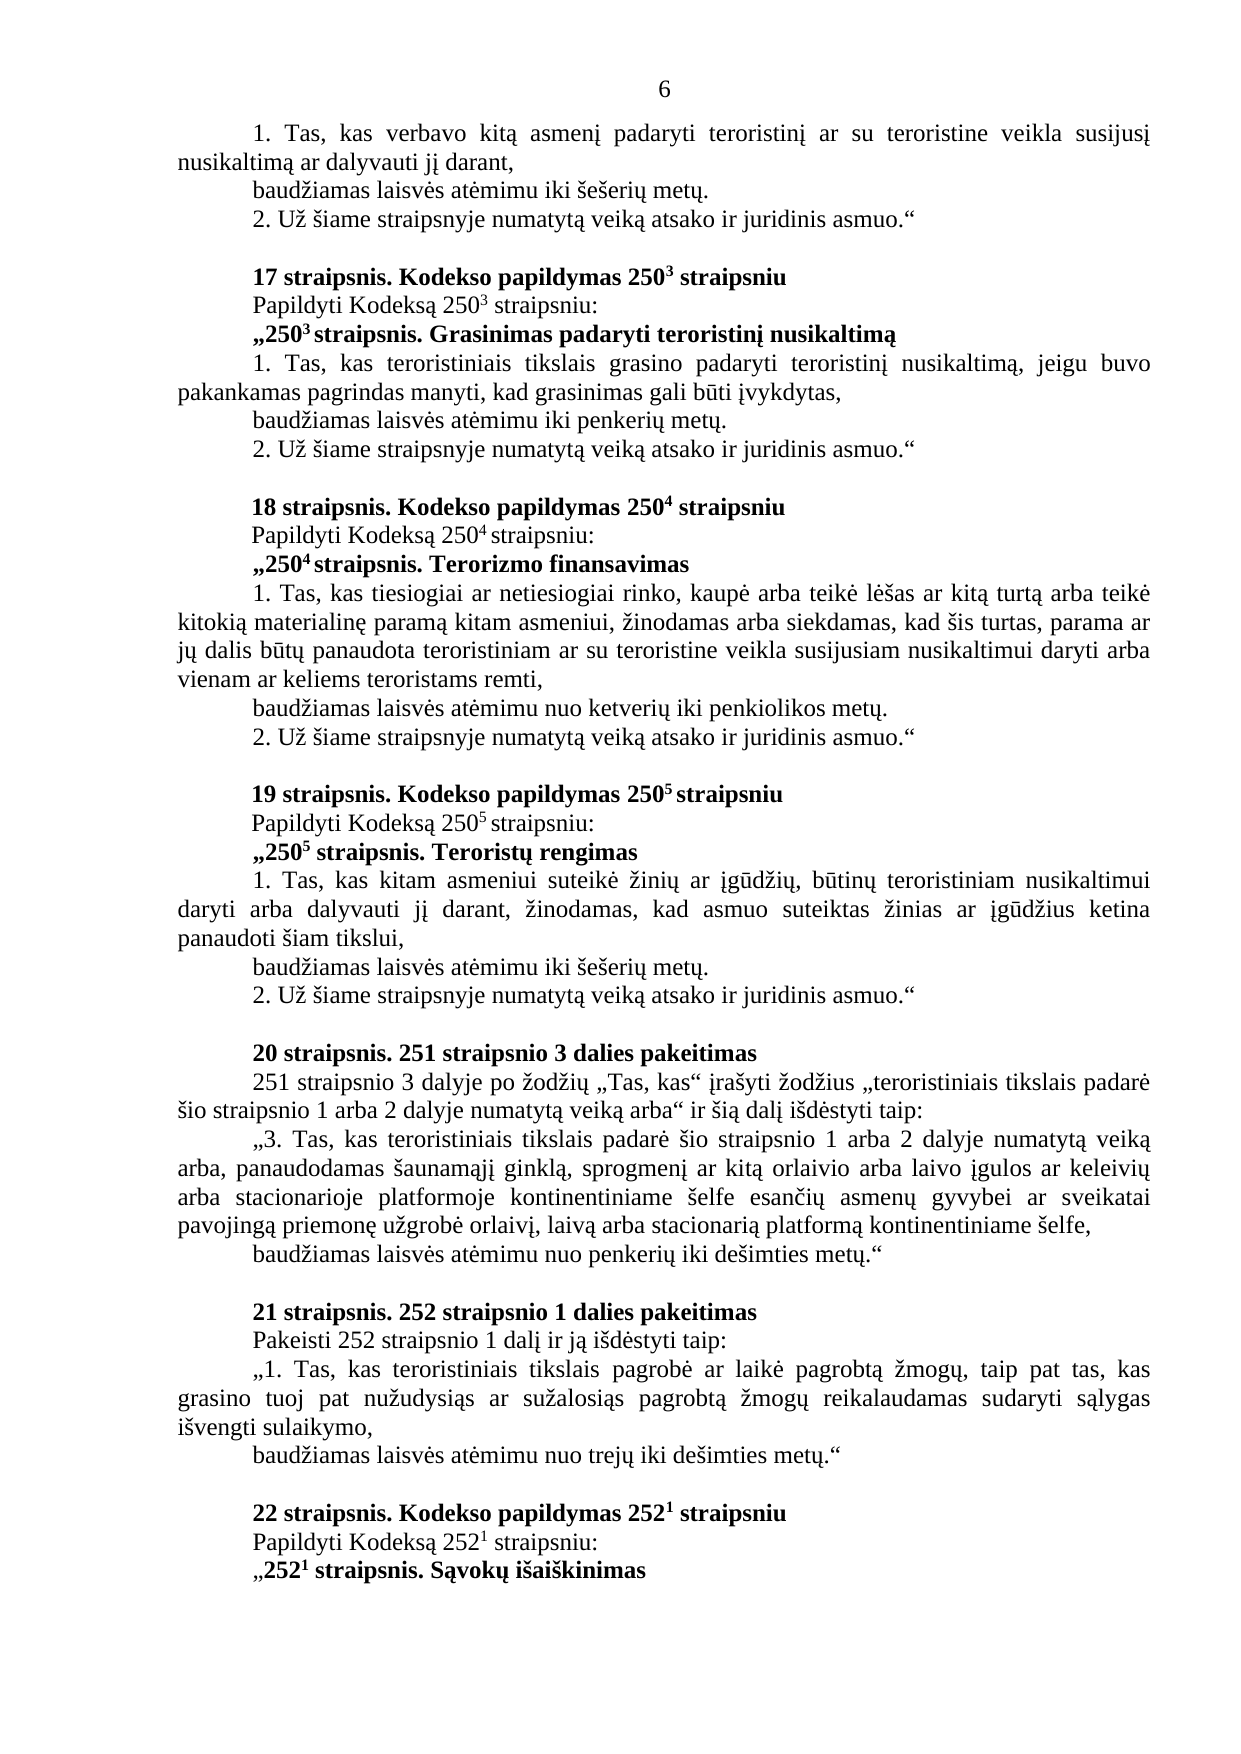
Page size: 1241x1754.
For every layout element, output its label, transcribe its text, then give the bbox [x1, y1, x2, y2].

text 17 straipsnis. Kodekso papildymas 2503 straipsniu [177, 262, 1152, 291]
text 2. Už šiame straipsnyje numatytą veiką atsako ir juridinis asmuo.“ [177, 722, 1152, 751]
text „3. Tas, kas teroristiniais tikslais padarė šio straipsnio 1 arba 2 dalyje numatytą veiką arba, panaudodamas šaunamąjį ginklą, sprogmenį ar kitą orlaivio arba laivo įgulos ar keleivių arba stacionarioje platformoje kontinentiniame šelfe esančių asmenų gyvybei ar sveikatai pavojingą priemonę užgrobė orlaivį, laivą arba stacionarią platformą kontinentiniame šelfe, [177, 1124, 1152, 1239]
text „2503 straipsnis. Grasinimas padaryti teroristinį nusikaltimą [177, 319, 1152, 348]
text „2504 straipsnis. Terorizmo finansavimas [177, 549, 1152, 578]
text baudžiamas laisvės atėmimu nuo ketverių iki penkiolikos metų. [177, 693, 1152, 722]
text baudžiamas laisvės atėmimu nuo trejų iki dešimties metų.“ [177, 1441, 1152, 1469]
text 21 straipsnis. 252 straipsnio 1 dalies pakeitimas [177, 1297, 1152, 1326]
text Papildyti Kodeksą 2521 straipsniu: [177, 1527, 1152, 1556]
text „1. Tas, kas teroristiniais tikslais pagrobė ar laikė pagrobtą žmogų, taip pat tas, kas grasino tuoj pat nužudysiąs ar sužalosiąs pagrobtą žmogų reikalaudamas sudaryti sąlygas išvengti sulaikymo, [177, 1354, 1152, 1441]
text 1. Tas, kas kitam asmeniui suteikė žinių ar įgūdžių, būtinų teroristiniam nusikaltimui daryti arba dalyvauti jį darant, žinodamas, kad asmuo suteiktas žinias ar įgūdžius ketina panaudoti šiam tikslui, [177, 866, 1152, 952]
text Papildyti Kodeksą 2503 straipsniu: [177, 291, 1152, 319]
text 1. Tas, kas verbavo kitą asmenį padaryti teroristinį ar su teroristine veikla susijusį nusikaltimą ar dalyvauti jį darant, [177, 118, 1152, 176]
text 2. Už šiame straipsnyje numatytą veiką atsako ir juridinis asmuo.“ [177, 204, 1152, 233]
text 251 straipsnio 3 dalyje po žodžių „Tas, kas“ įrašyti žodžius „teroristiniais tikslais padarė šio straipsnio 1 arba 2 dalyje numatytą veiką arba“ ir šią dalį išdėstyti taip: [177, 1067, 1152, 1124]
text 22 straipsnis. Kodekso papildymas 2521 straipsniu [177, 1498, 1152, 1527]
text 1. Tas, kas tiesiogiai ar netiesiogiai rinko, kaupė arba teikė lėšas ar kitą turtą arba teikė kitokią materialinę paramą kitam asmeniui, žinodamas arba siekdamas, kad šis turtas, parama ar jų dalis būtų panaudota teroristiniam ar su teroristine veikla susijusiam nusikaltimui daryti arba vienam ar keliems teroristams remti, [177, 578, 1152, 693]
text 2. Už šiame straipsnyje numatytą veiką atsako ir juridinis asmuo.“ [177, 434, 1152, 463]
text Pakeisti 252 straipsnio 1 dalį ir ją išdėstyti taip: [177, 1326, 1152, 1354]
text baudžiamas laisvės atėmimu iki šešerių metų. [177, 176, 1152, 204]
text Papildyti Kodeksą 2504 straipsniu: [177, 521, 1137, 549]
text 2. Už šiame straipsnyje numatytą veiką atsako ir juridinis asmuo.“ [177, 981, 1152, 1009]
text 20 straipsnis. 251 straipsnio 3 dalies pakeitimas [177, 1038, 1152, 1067]
text baudžiamas laisvės atėmimu nuo penkerių iki dešimties metų.“ [177, 1239, 1152, 1268]
text 19 straipsnis. Kodekso papildymas 2505 straipsniu [177, 779, 1137, 808]
text 18 straipsnis. Kodekso papildymas 2504 straipsniu [177, 492, 1137, 521]
text baudžiamas laisvės atėmimu iki šešerių metų. [177, 952, 1152, 981]
text 1. Tas, kas teroristiniais tikslais grasino padaryti teroristinį nusikaltimą, jeigu buvo pakankamas pagrindas manyti, kad grasinimas gali būti įvykdytas, [177, 348, 1152, 406]
text baudžiamas laisvės atėmimu iki penkerių metų. [177, 406, 1152, 434]
text „2521 straipsnis. Sąvokų išaiškinimas [177, 1556, 1152, 1584]
text „2505 straipsnis. Teroristų rengimas [177, 837, 1152, 866]
text Papildyti Kodeksą 2505 straipsniu: [177, 808, 1137, 837]
